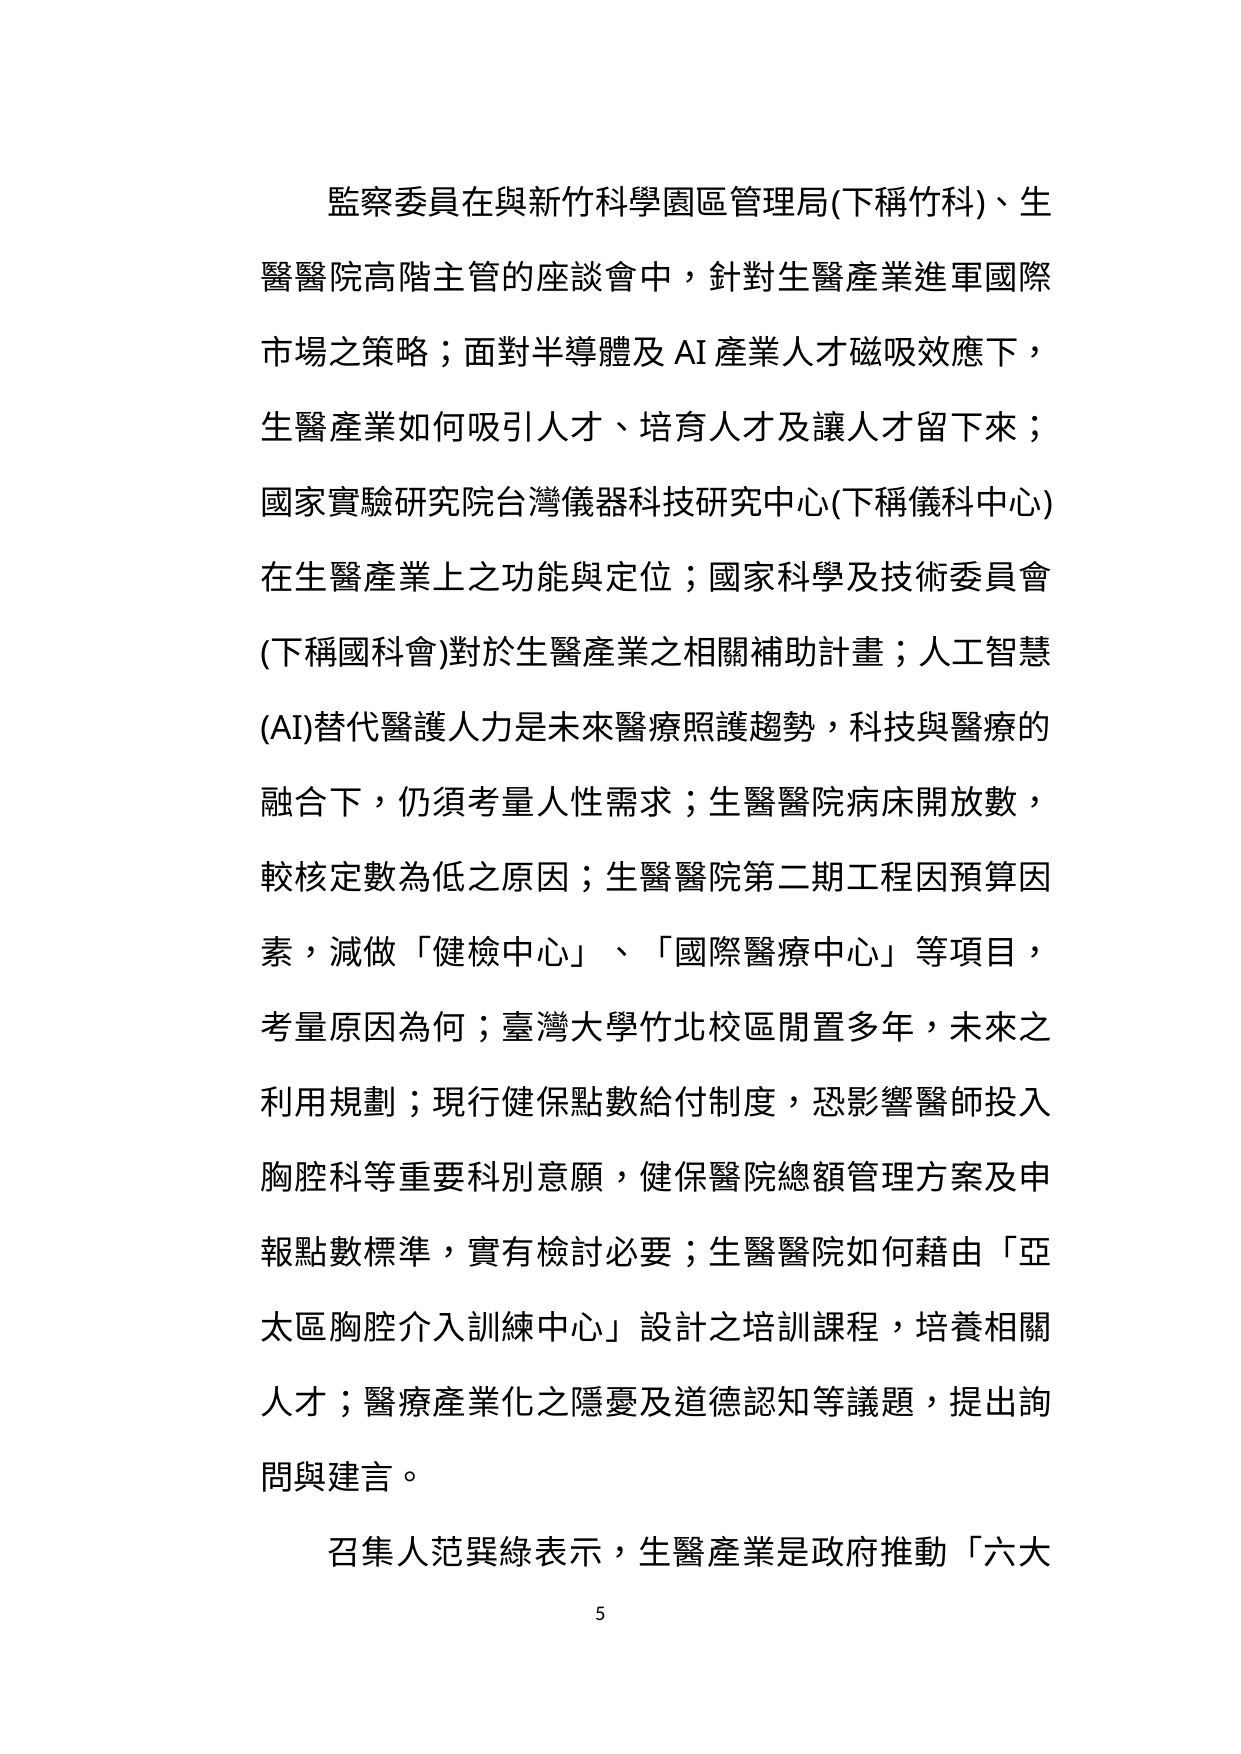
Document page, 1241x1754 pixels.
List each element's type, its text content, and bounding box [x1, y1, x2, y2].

text 監察委員在與新竹科學園區管理局(下稱竹科)、生醫醫院高階主管的座談會中，針對生醫產業進軍國際市場之策略；面對半導體及AI產業人才磁吸效應下，生醫產業如何吸引人才、培育人才及讓人才留下來；國家實驗研究院台灣儀器科技研究中心(下稱儀科中心)在生醫產業上之功能與定位；國家科學及技術委員會(下稱國科會)對於生醫產業之相關補助計畫；人工智慧(AI)替代醫護人力是未來醫療照護趨勢，科技與醫療的融合下，仍須考量人性需求；生醫醫院病床開放數，較核定數為低之原因；生醫醫院第二期工程因預算因素，減做「健檢中心」、「國際醫療中心」等項目，考量原因為何；臺灣大學竹北校區閒置多年，未來之利用規劃；現行健保點數給付制度，恐影響醫師投入胸腔科等重要科別意願，健保醫院總額管理方案及申報點數標準，實有檢討必要；生醫醫院如何藉由「亞太區胸腔介入訓練中心」設計之培訓課程，培養相關人才；醫療產業化之隱憂及道德認知等議題，提出詢問與建言。 [260, 162, 1053, 1512]
text 召集人范巽綠表示，生醫產業是政府推動「六大核心戰略產業」及「5+2產業創新計畫」之政策重點，賴總統也宣布要推動「健康台灣深耕計畫」。生醫園區內總投資額已達新臺幣521億元，但營業額成長仍有限，國科會及竹科對於園區招商、營運管理及輔導廠商所作的努力，值得肯定，希望未來能持續提升園區內生醫產業聚落競爭力。同時，范召委也對現行健保給付制度的合理性、重要科別醫師短缺及人才培育等問題，感到憂心，希望政府能夠加以正視。生醫產業現在正是起步階段，想要達到兆元產值，成為臺灣的第二座護國神山，還需要各部會齊心努力及產學研界的積極合作，也期待生醫產業未來能提升全體國民的健康生活品質。 [260, 1512, 1053, 1587]
